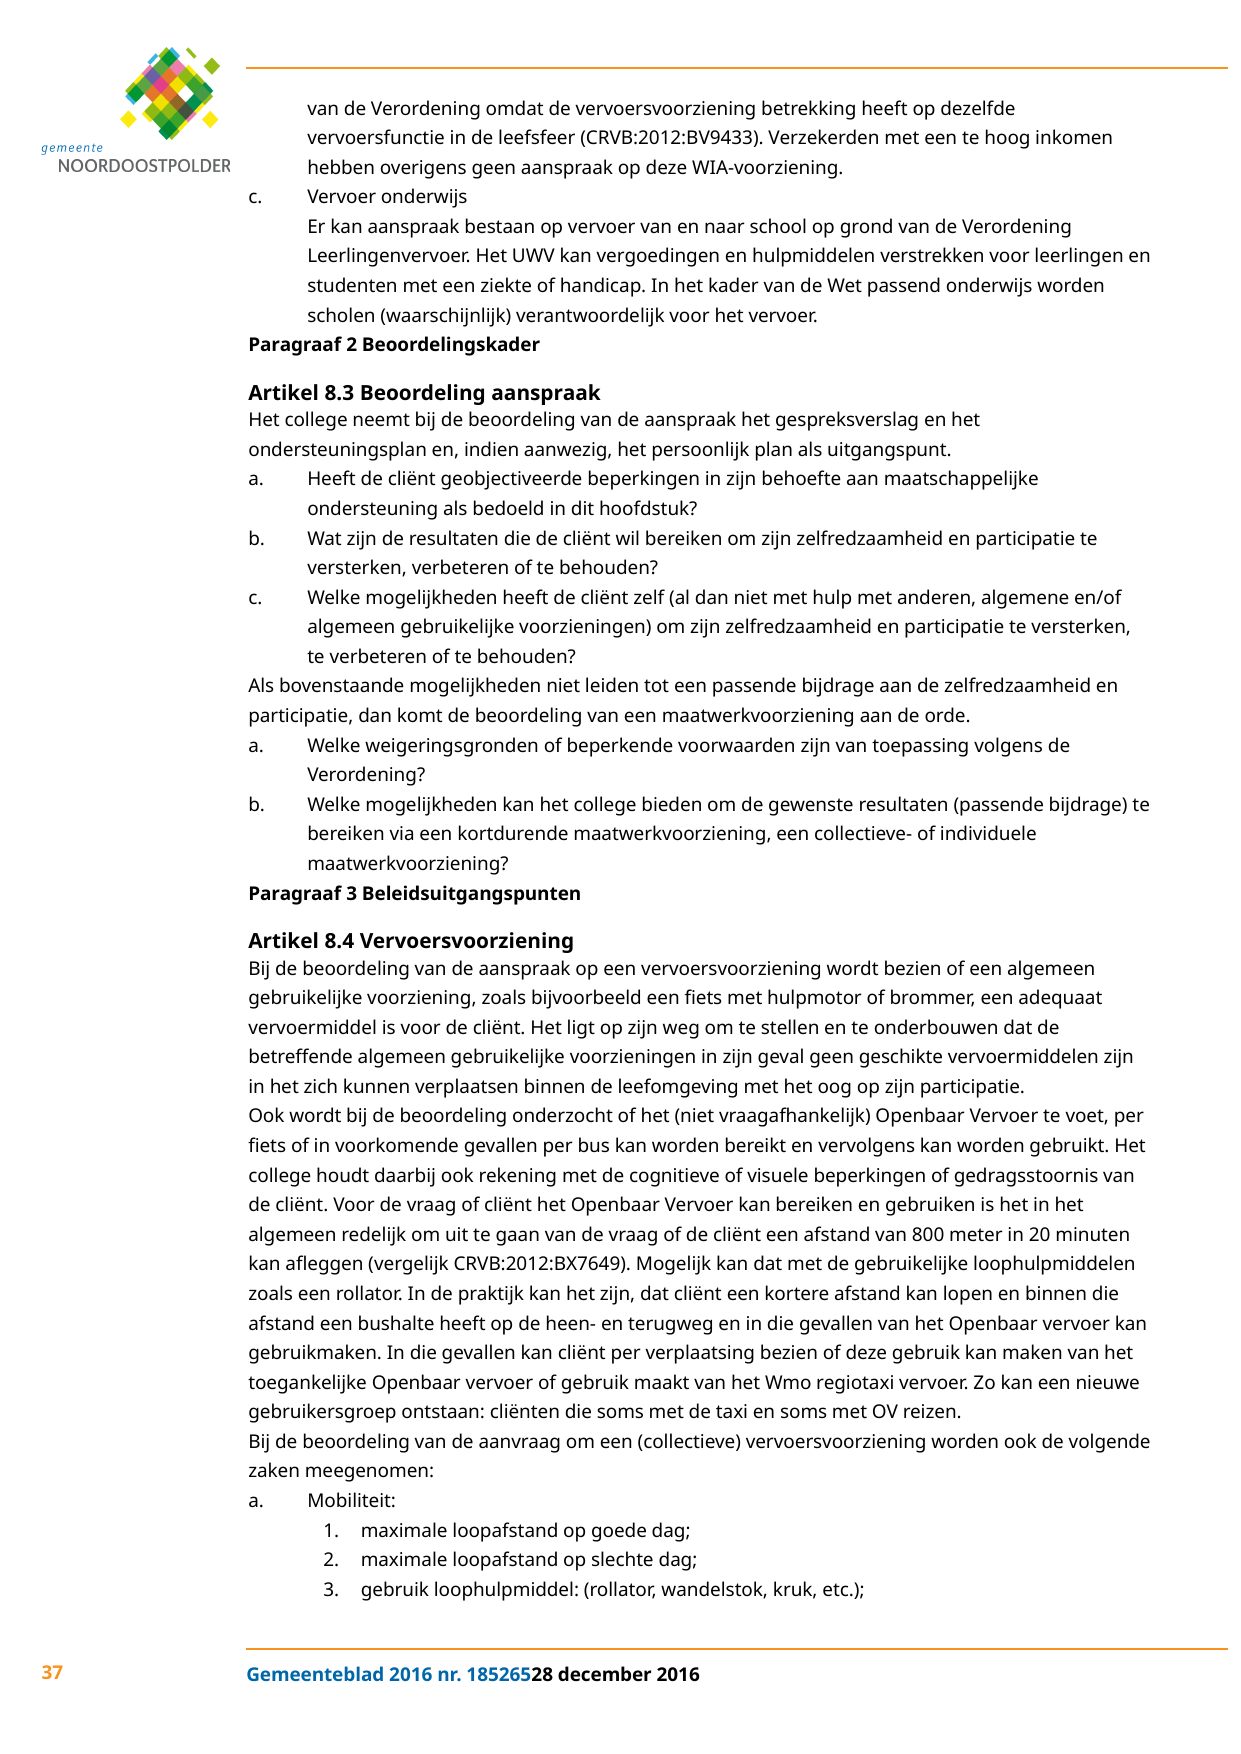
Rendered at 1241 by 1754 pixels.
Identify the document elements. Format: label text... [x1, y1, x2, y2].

list Er kan aanspraak bestaan op vervoer van en naar school op grond van de Verordening Leerlingenvervoer. Het UWV kan vergoedingen en hulpmiddelen verstrekken voor leerlingen en studenten met een ziekte of handicap. In het kader van de Wet passend onderwijs worden scholen (waarschijnlijk) verantwoordelijk voor het vervoer. [248, 213, 1152, 328]
picture [41, 47, 231, 172]
list Welke weigeringsgronden of beperkende voorwaarden zijn van toepassing volgens de Verordening? [248, 732, 1152, 787]
list maximale loopafstand op goede dag; [323, 1517, 1152, 1543]
list Heeft de cliënt geobjectiveerde beperkingen in zijn behoefte aan maatschappelijke ondersteuning als bedoeld in dit hoofdstuk? [248, 466, 1152, 521]
list Wat zijn de resultaten die de cliënt wil bereiken om zijn zelfredzaamheid en participatie te versterken, verbeteren of te behouden? [248, 525, 1152, 580]
text Bij de beoordeling van de aanspraak op een vervoersvoorziening wordt bezien of een algemeen gebruikelijke voorziening, zoals bijvoorbeeld een fiets met hulpmotor of brommer, een adequaat vervoermiddel is voor de cliënt. Het ligt op zijn weg om te stellen en te onderbouwen dat de betreffende algemeen gebruikelijke voorzieningen in zijn geval geen geschikte vervoermiddelen zijn in het zich kunnen verplaatsen binnen de leefomgeving met het oog op zijn participatie. [248, 955, 1152, 1099]
list Vervoer onderwijs [248, 183, 1152, 209]
text Artikel 8.3 Beoordeling aanspraak [248, 378, 1152, 406]
list Welke mogelijkheden kan het college bieden om de gewenste resultaten (passende bijdrage) te bereiken via een kortdurende maatwerkvoorziening, een collectieve- of individuele maatwerkvoorziening? [248, 791, 1152, 876]
text Paragraaf 2 Beoordelingskader [248, 331, 1152, 357]
text Als bovenstaande mogelijkheden niet leiden tot een passende bijdrage aan de zelfredzaamheid en participatie, dan komt de beoordeling van een maatwerkvoorziening aan de orde. [248, 673, 1152, 728]
list Mobiliteit: [248, 1487, 1152, 1513]
text Bij de beoordeling van de aanvraag om een (collectieve) vervoersvoorziening worden ook de volgende zaken meegenomen: [248, 1428, 1152, 1483]
text Ook wordt bij de beoordeling onderzocht of het (niet vraagafhankelijk) Openbaar Vervoer te voet, per fiets of in voorkomende gevallen per bus kan worden bereikt en vervolgens kan worden gebruikt. Het college houdt daarbij ook rekening met de cognitieve of visuele beperkingen of gedragsstoornis van de cliënt. Voor de vraag of cliënt het Openbaar Vervoer kan bereiken en gebruiken is het in het algemeen redelijk om uit te gaan van de vraag of de cliënt een afstand van 800 meter in 20 minuten kan afleggen (vergelijk CRVB:2012:BX7649). Mogelijk kan dat met de gebruikelijke loophulpmiddelen zoals een rollator. In de praktijk kan het zijn, dat cliënt een kortere afstand kan lopen en binnen die afstand een bushalte heeft op de heen- en terugweg en in die gevallen van het Openbaar vervoer kan gebruikmaken. In die gevallen kan cliënt per verplaatsing bezien of deze gebruik kan maken van het toegankelijke Openbaar vervoer of gebruik maakt van het Wmo regiotaxi vervoer. Zo kan een nieuwe gebruikersgroep ontstaan: cliënten die soms met de taxi en soms met OV reizen. [248, 1103, 1152, 1424]
list maximale loopafstand op slechte dag; [323, 1546, 1152, 1572]
text Artikel 8.4 Vervoersvoorziening [248, 926, 1152, 955]
text Het college neemt bij de beoordeling van de aanspraak het gespreksverslag en het ondersteuningsplan en, indien aanwezig, het persoonlijk plan als uitgangspunt. [248, 406, 1152, 462]
list Welke mogelijkheden heeft de cliënt zelf (al dan niet met hulp met anderen, algemene en/of algemeen gebruikelijke voorzieningen) om zijn zelfredzaamheid en participatie te versterken, te verbeteren of te behouden? [248, 584, 1152, 669]
list van de Verordening omdat de vervoersvoorziening betrekking heeft op dezelfde vervoersfunctie in de leefsfeer (CRVB:2012:BV9433). Verzekerden met een te hoog inkomen hebben overigens geen aanspraak op deze WIA-voorziening. [248, 95, 1152, 180]
text Paragraaf 3 Beleidsuitgangspunten [248, 880, 1152, 906]
list gebruik loophulpmiddel: (rollator, wandelstok, kruk, etc.); [323, 1576, 1152, 1602]
